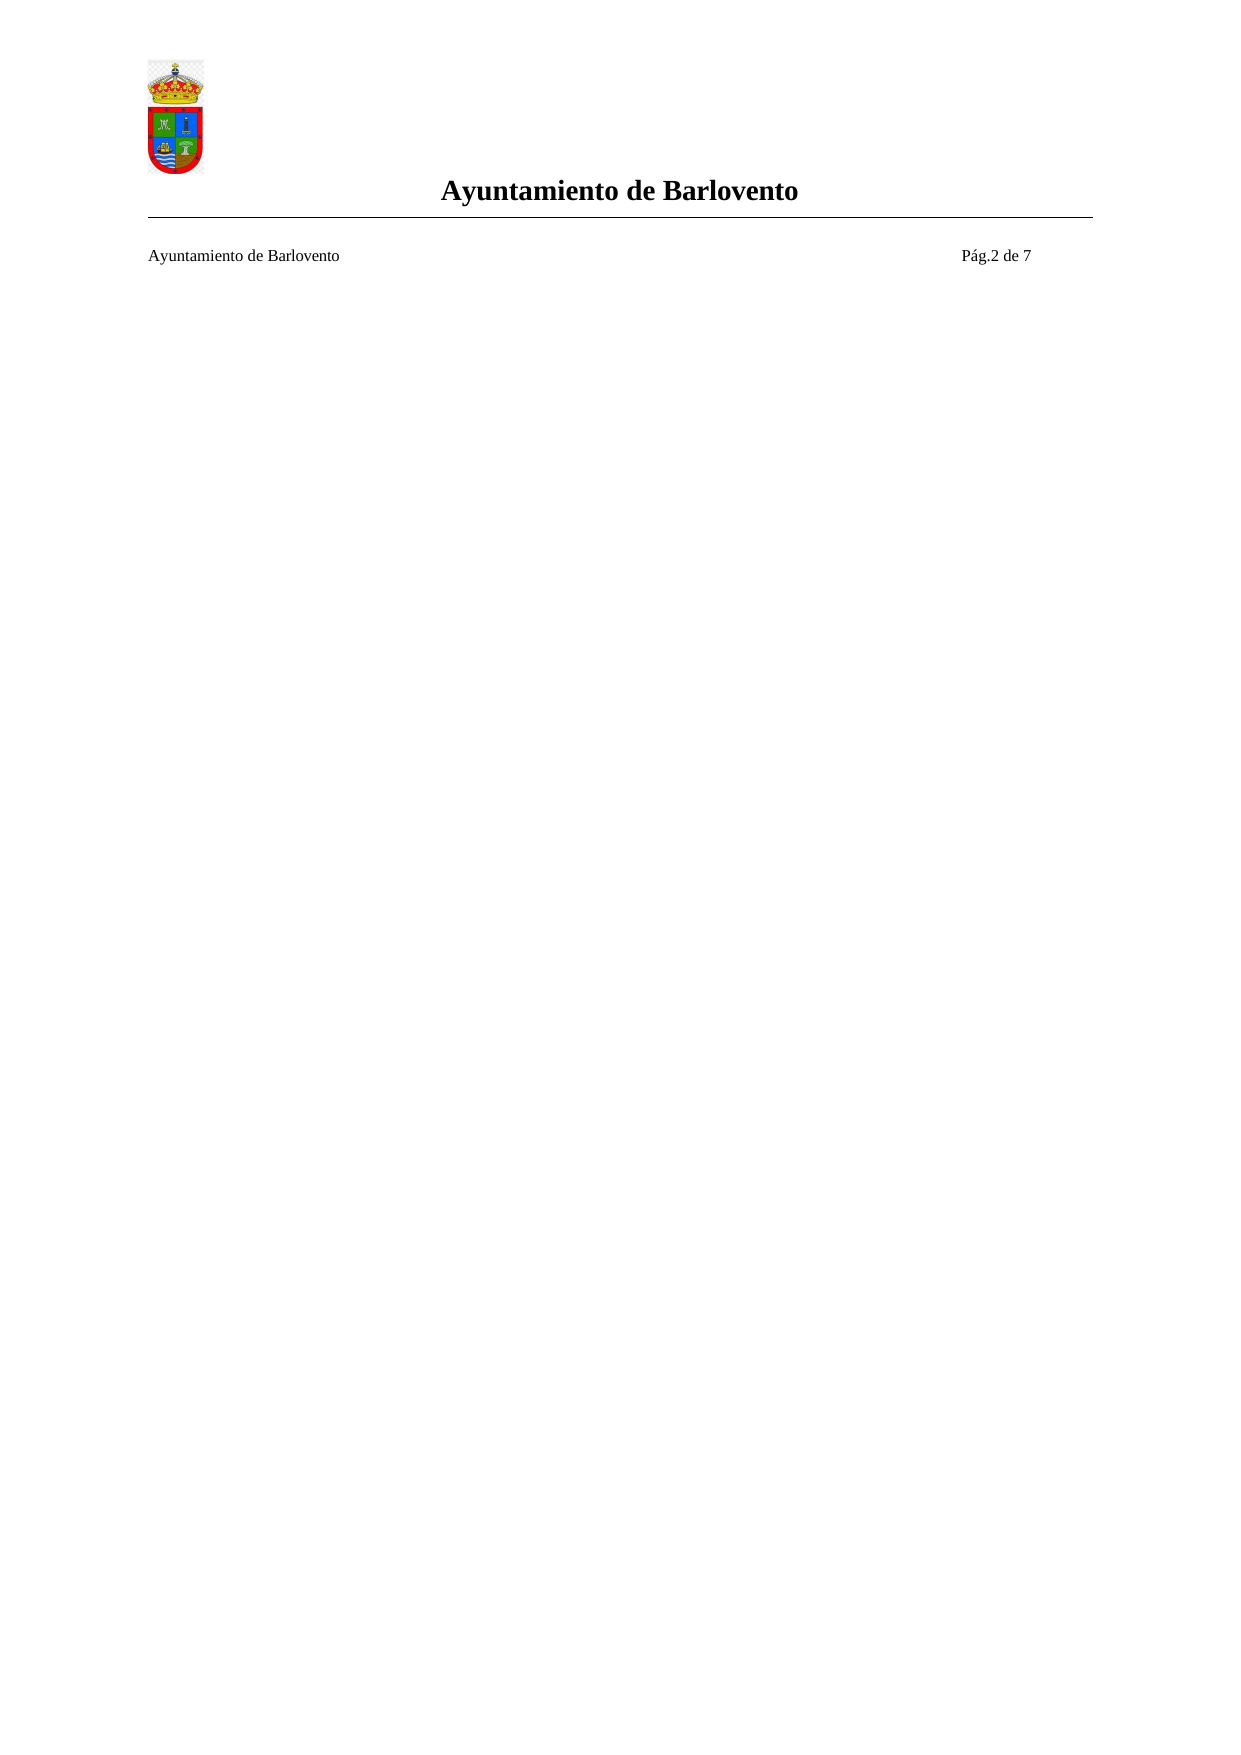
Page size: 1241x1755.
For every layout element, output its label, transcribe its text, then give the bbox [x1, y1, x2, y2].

text Ayuntamiento de Barlovento Pág.2 de 7 [148, 246, 1191, 265]
